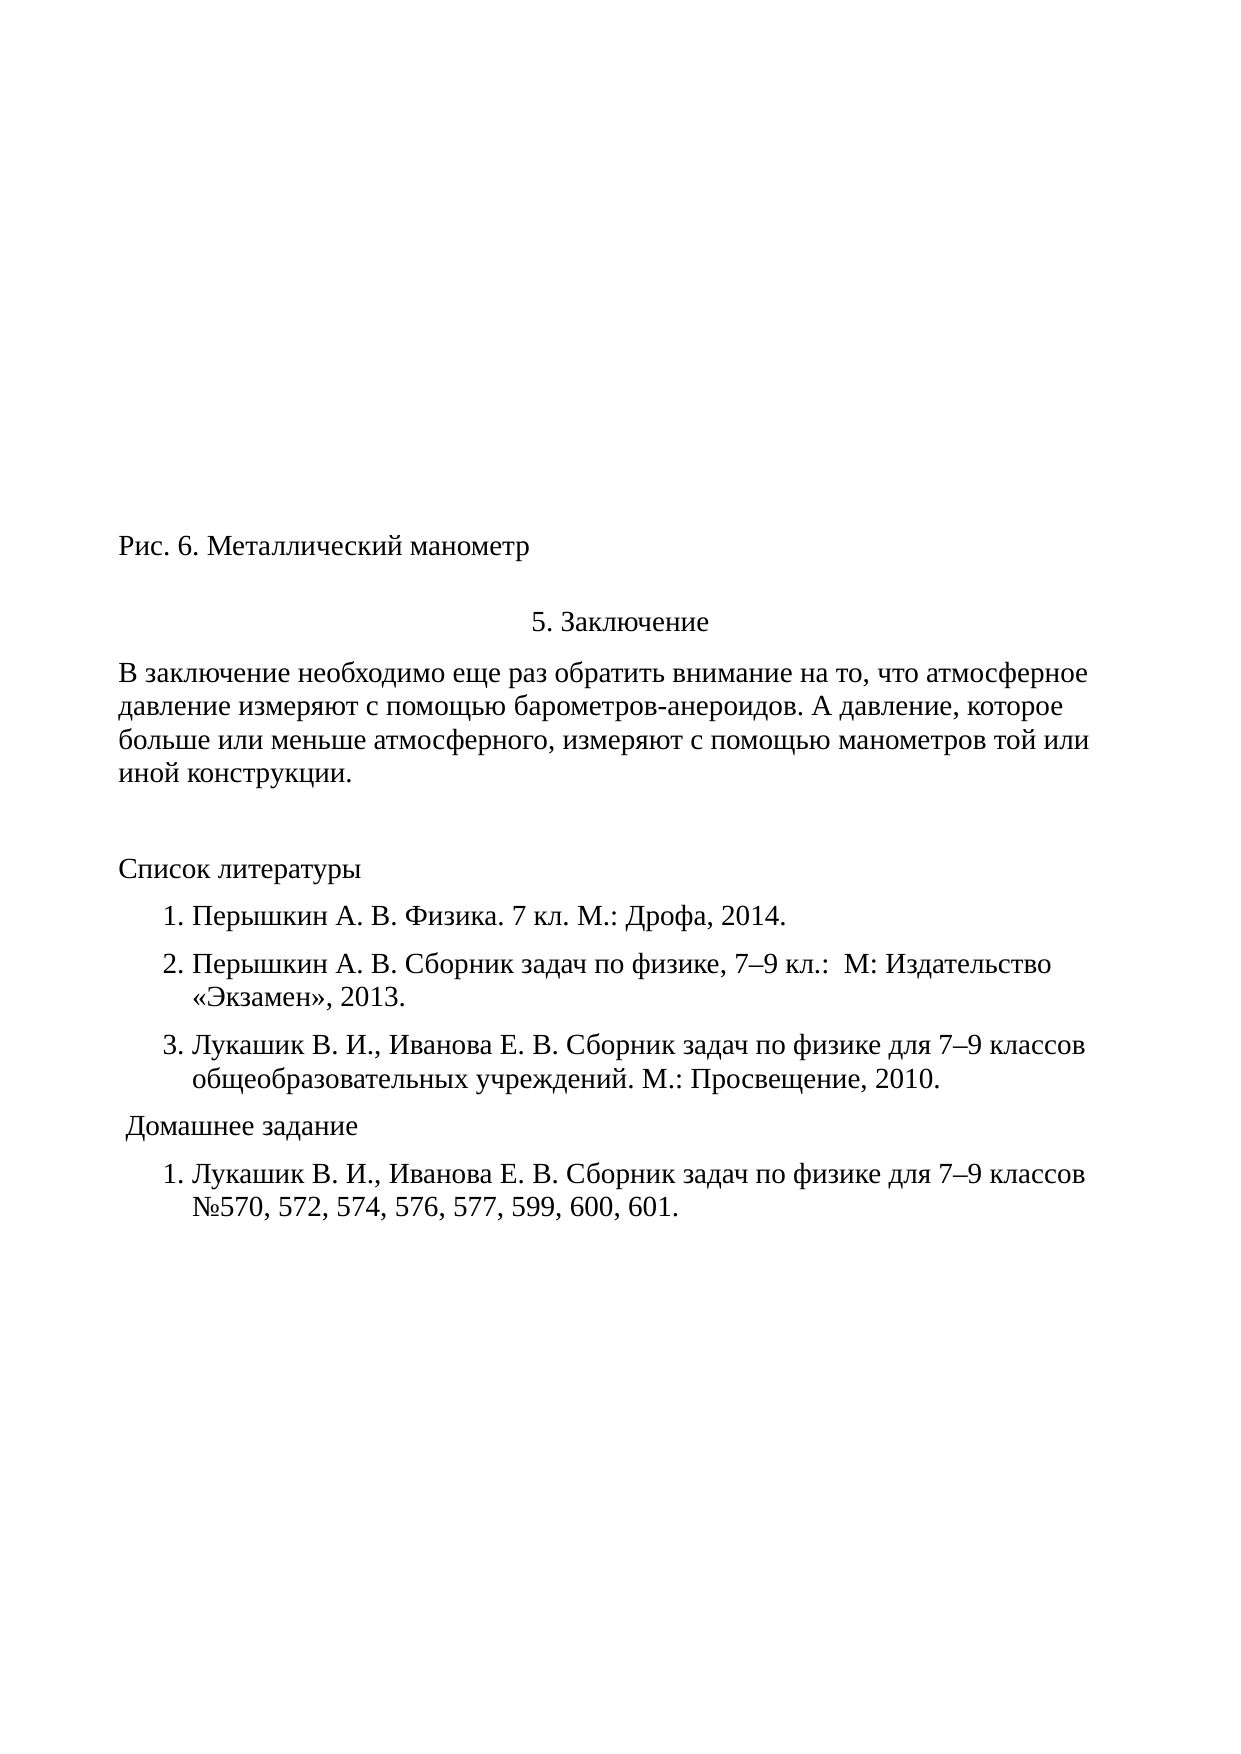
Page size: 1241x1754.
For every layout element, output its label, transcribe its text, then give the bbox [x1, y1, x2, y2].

list Перышкин А. В. Физика. 7 кл. М.: Дрофа, 2014. [162, 898, 1122, 932]
text Домашнее задание [118, 1108, 1122, 1142]
list Лукашик В. И., Иванова Е. В. Сборник задач по физике для 7–9 классов №570, 572, 574, 576, 577, 599, 600, 601. [162, 1156, 1122, 1223]
text В заключение необходимо еще раз обратить внимание на то, что атмосферное давление измеряют с помощью барометров-анероидов. А давление, которое больше или меньше атмосферного, измеряют с помощью манометров той или иной конструкции. [118, 655, 1122, 789]
text Рис. 6. Металлический манометр [118, 524, 1122, 562]
text Список литературы [118, 851, 1122, 884]
subtitle 5. Заключение [118, 604, 1122, 638]
list Лукашик В. И., Иванова Е. В. Сборник задач по физике для 7–9 классов общеобразовательных учреждений. М.: Просвещение, 2010. [162, 1027, 1122, 1094]
list Перышкин А. В. Сборник задач по физике, 7–9 кл.: М: Издательство «Экзамен», 2013. [162, 946, 1122, 1013]
